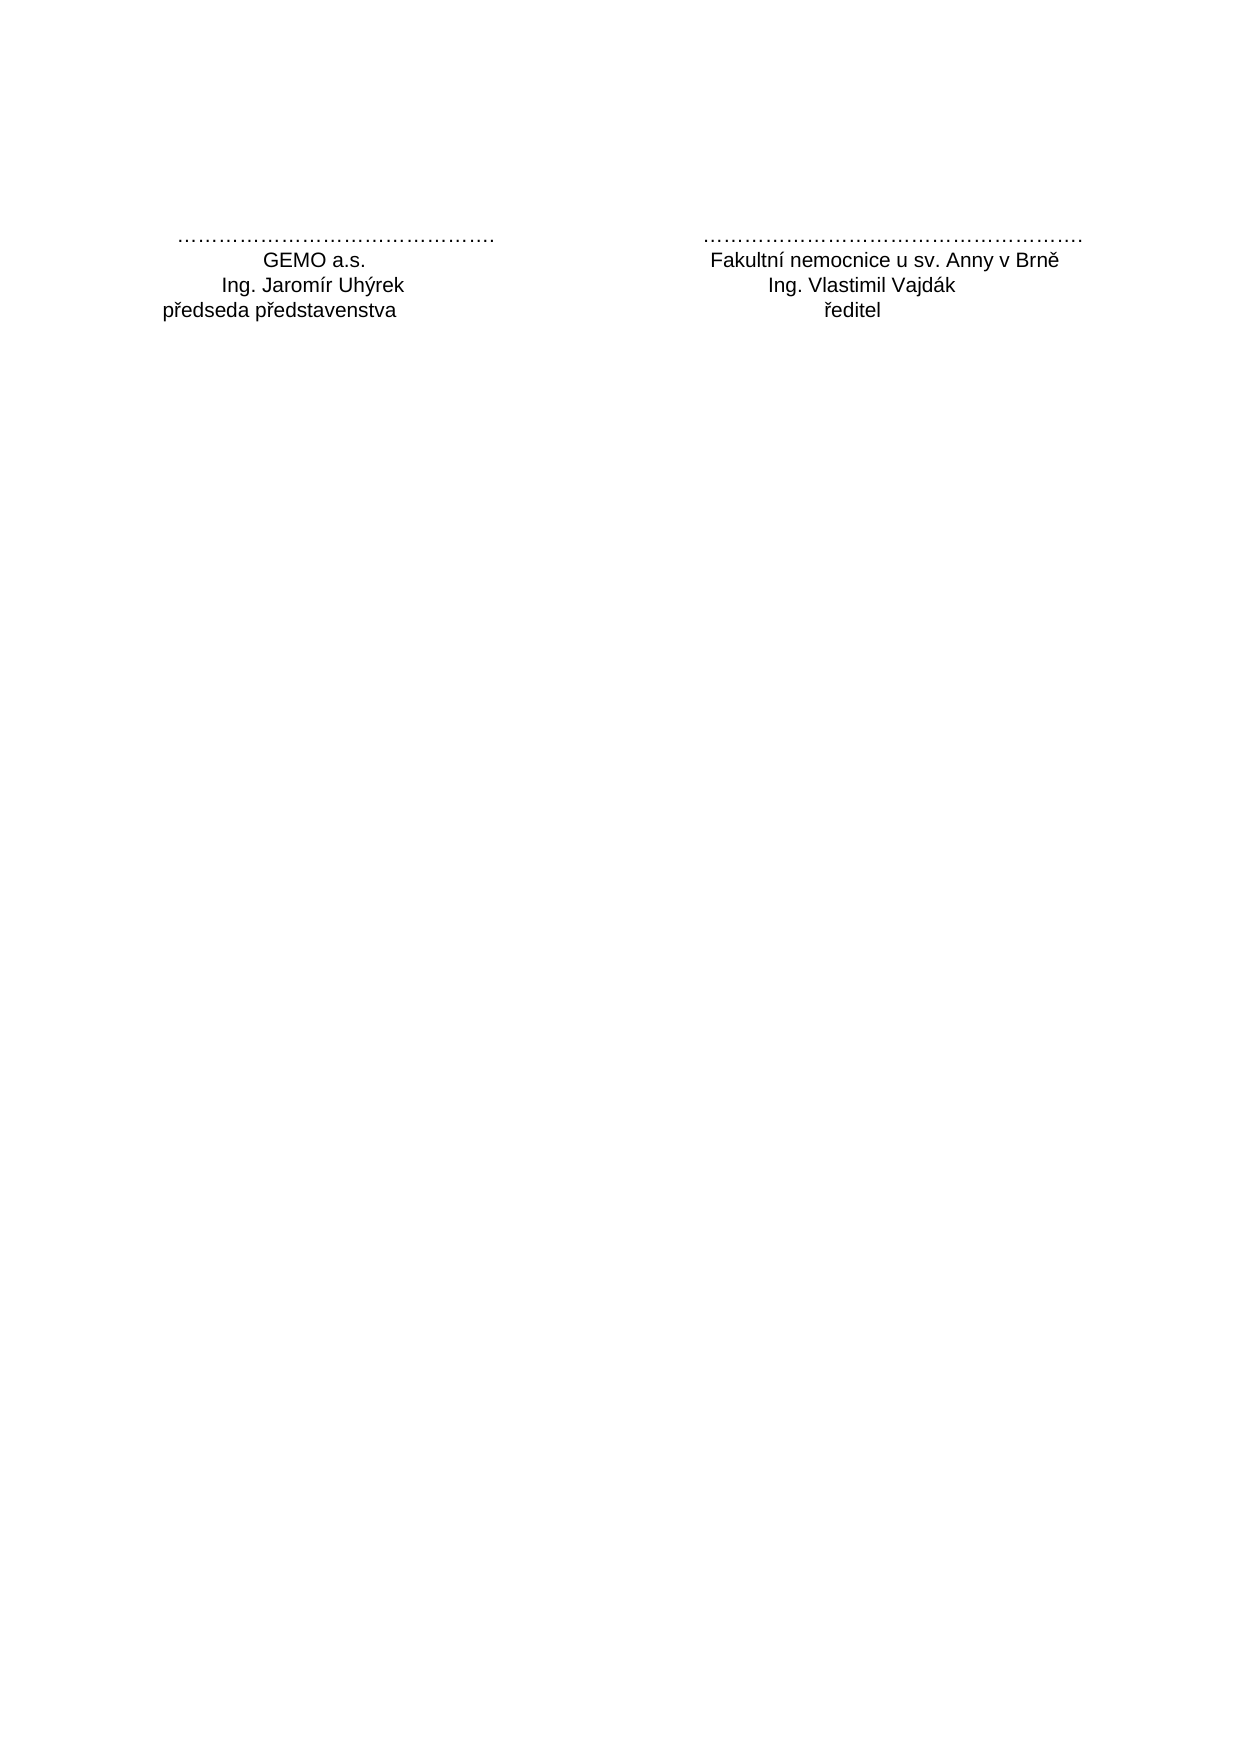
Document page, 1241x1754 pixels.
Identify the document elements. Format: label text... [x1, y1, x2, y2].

subtitle GEMO a.s. Fakultní nemocnice u sv. Anny v Brně [147, 247, 1093, 272]
subtitle Ing. Jaromír Uhýrek Ing. Vlastimil Vajdák [148, 272, 1093, 297]
subtitle ………………………………………. ………………………………………………. [147, 222, 1093, 247]
subtitle předseda představenstva ředitel [148, 297, 1093, 322]
